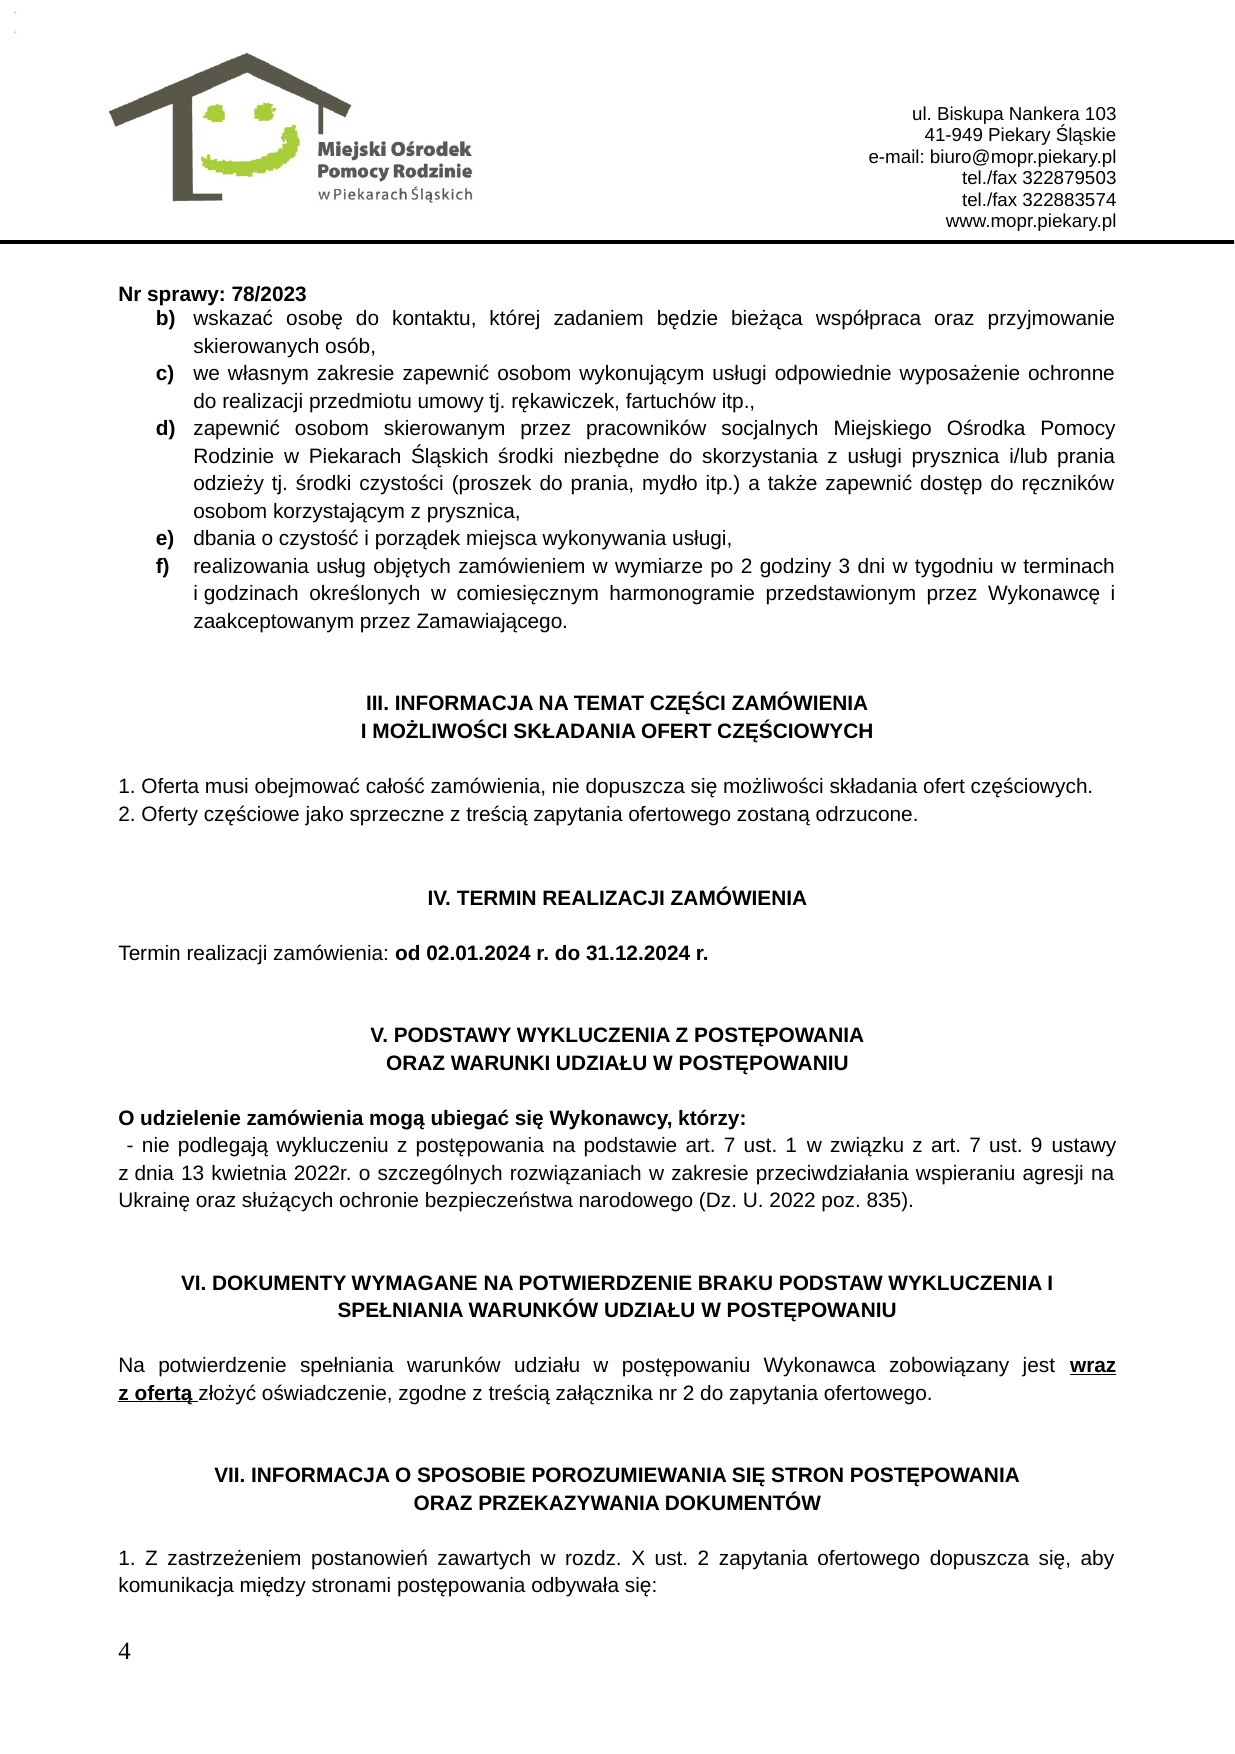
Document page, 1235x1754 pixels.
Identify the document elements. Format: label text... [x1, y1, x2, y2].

text VII. INFORMACJA O SPOSOBIE POROZUMIEWANIA SIĘ STRON POSTĘPOWANIA [118, 1463, 1116, 1487]
text VI. DOKUMENTY WYMAGANE NA POTWIERDZENIE BRAKU PODSTAW WYKLUCZENIA I [118, 1270, 1116, 1294]
text III. INFORMACJA NA TEMAT CZĘŚCI ZAMÓWIENIA [118, 691, 1116, 715]
list dbania o czystość i porządek miejsca wykonywania usługi, [156, 526, 1116, 550]
text O udzielenie zamówienia mogą ubiegać się Wykonawcy, którzy: [118, 1105, 1116, 1129]
text 1. Z zastrzeżeniem postanowień zawartych w rozdz. X ust. 2 zapytania ofertowego dopuszcza się, aby komunikacja między stronami postępowania odbywała się: [118, 1545, 1116, 1597]
text 1. Oferta musi obejmować całość zamówienia, nie dopuszcza się możliwości składania ofert częściowych. [118, 774, 1116, 798]
text - nie podlegają wykluczeniu z postępowania na podstawie art. 7 ust. 1 w związku z art. 7 ust. 9 ustawy z dnia 13 kwietnia 2022r. o szczególnych rozwiązaniach w zakresie przeciwdziałania wspieraniu agresji na Ukrainę oraz służących ochronie bezpieczeństwa narodowego (Dz. U. 2022 poz. 835). [118, 1133, 1116, 1212]
text V. PODSTAWY WYKLUCZENIA Z POSTĘPOWANIA [118, 1023, 1116, 1047]
text SPEŁNIANIA WARUNKÓW UDZIAŁU W POSTĘPOWANIU [118, 1298, 1116, 1322]
text ORAZ WARUNKI UDZIAŁU W POSTĘPOWANIU [118, 1050, 1116, 1074]
text 2. Oferty częściowe jako sprzeczne z treścią zapytania ofertowego zostaną odrzucone. [118, 802, 1116, 826]
list wskazać osobę do kontaktu, której zadaniem będzie bieżąca współpraca oraz przyjmowanie skierowanych osób, [156, 306, 1116, 358]
list realizowania usług objętych zamówieniem w wymiarze po 2 godziny 3 dni w tygodniu w terminach i godzinach określonych w comiesięcznym harmonogramie przedstawionym przez Wykonawcę i zaakceptowanym przez Zamawiającego. [156, 554, 1116, 633]
text IV. TERMIN REALIZACJI ZAMÓWIENIA [118, 885, 1116, 909]
text ORAZ PRZEKAZYWANIA DOKUMENTÓW [118, 1490, 1116, 1514]
picture [109, 17, 492, 229]
list zapewnić osobom skierowanym przez pracowników socjalnych Miejskiego Ośrodka Pomocy Rodzinie w Piekarach Śląskich środki niezbędne do skorzystania z usługi prysznica i/lub prania odzieży tj. środki czystości (proszek do prania, mydło itp.) a także zapewnić dostęp do ręczników osobom korzystającym z prysznica, [156, 416, 1116, 523]
list we własnym zakresie zapewnić osobom wykonującym usługi odpowiednie wyposażenie ochronne do realizacji przedmiotu umowy tj. rękawiczek, fartuchów itp., [156, 361, 1116, 413]
text I MOŻLIWOŚCI SKŁADANIA OFERT CZĘŚCIOWYCH [118, 719, 1116, 743]
text Termin realizacji zamówienia: od 02.01.2024 r. do 31.12.2024 r. [118, 940, 1116, 964]
text Na potwierdzenie spełniania warunków udziału w postępowaniu Wykonawca zobowiązany jest wraz z ofertą złożyć oświadczenie, zgodne z treścią załącznika nr 2 do zapytania ofertowego. [118, 1353, 1116, 1404]
